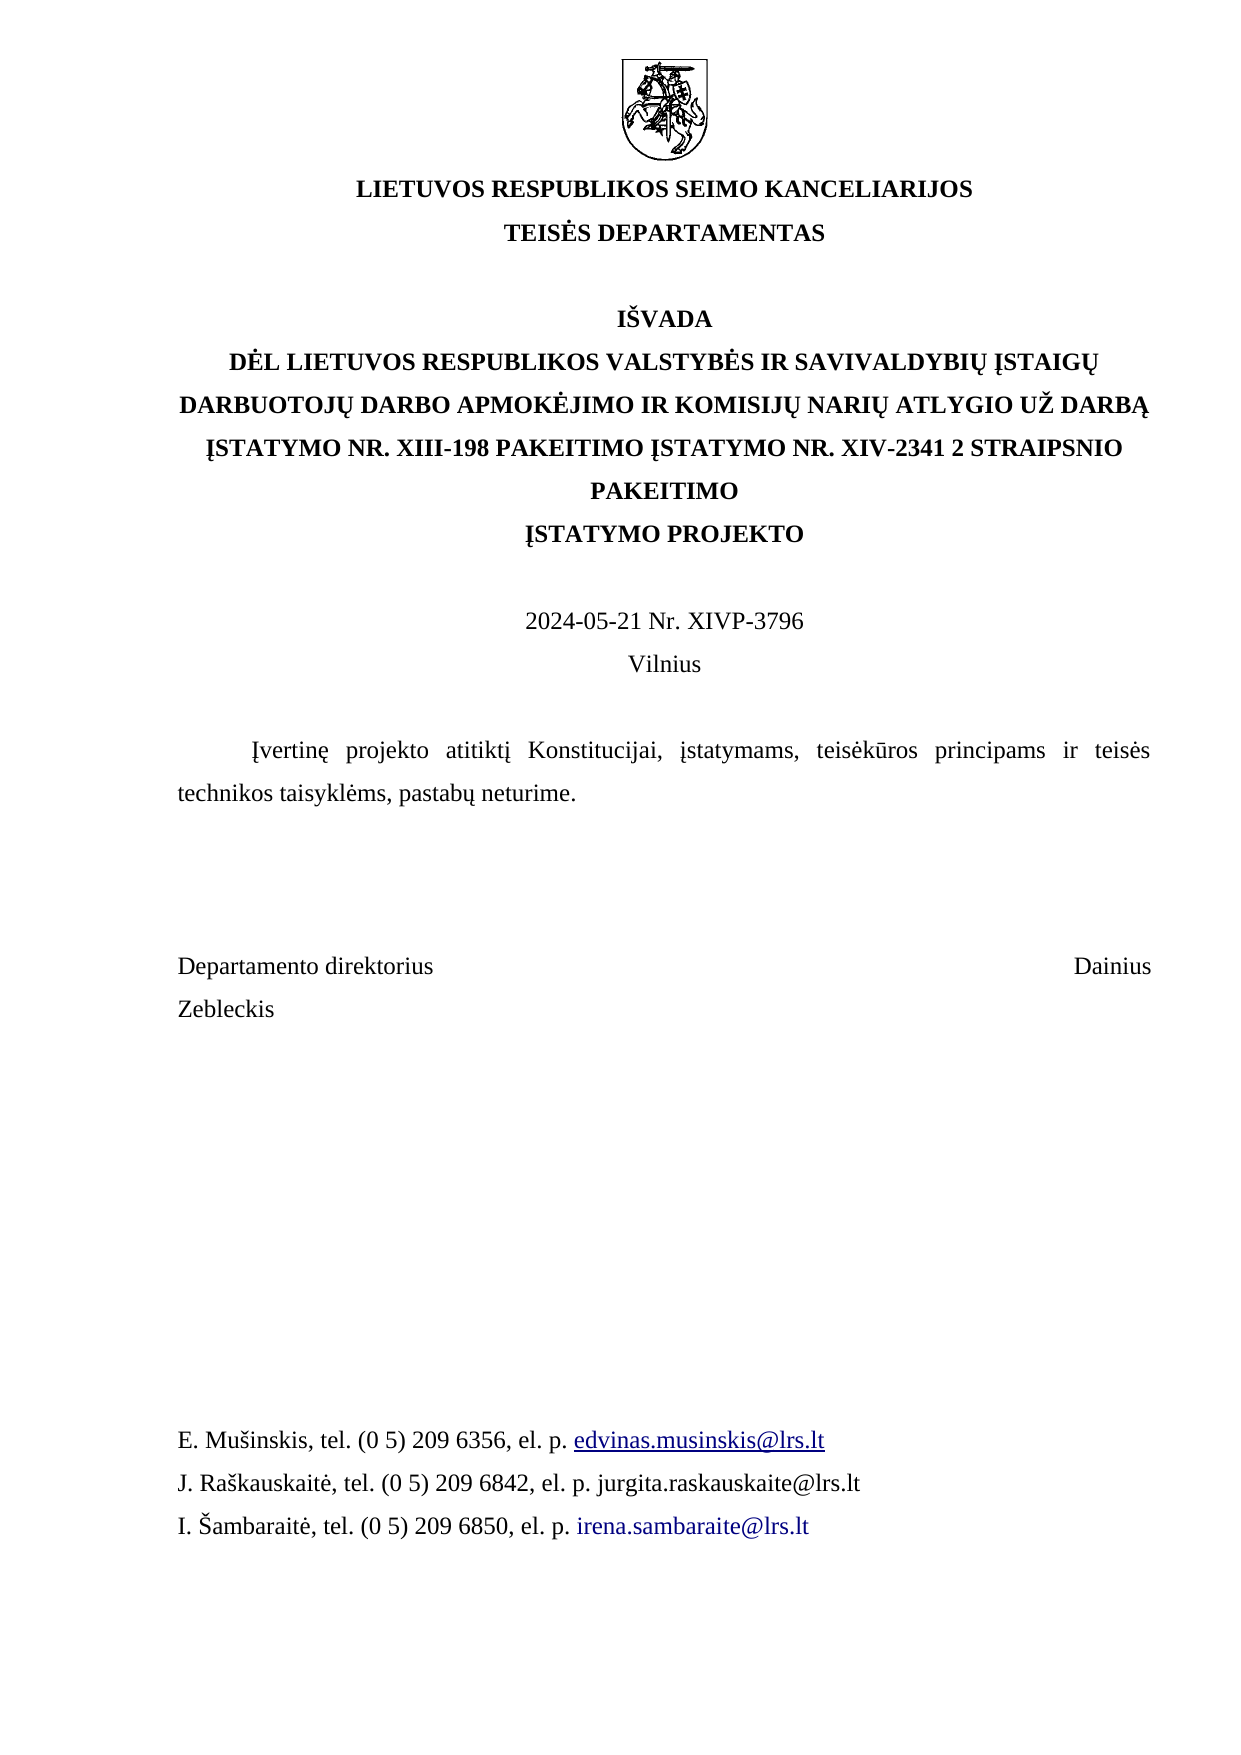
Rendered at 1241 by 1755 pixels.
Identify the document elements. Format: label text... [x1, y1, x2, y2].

text LIETUVOS RESPUBLIKOS SEIMO KANCELIARIJOS [177, 174, 1152, 203]
text IŠVADA [177, 304, 1152, 333]
subtitle TEISĖS DEPARTAMENTAS [177, 218, 1152, 246]
text ĮSTATYMO PROJEKTO [177, 519, 1152, 548]
text Vilnius [177, 649, 1152, 678]
text DĖL LIETUVOS RESPUBLIKOS VALSTYBĖS IR SAVIVALDYBIŲ ĮSTAIGŲ DARBUOTOJŲ DARBO APMOKĖJIMO IR KOMISIJŲ NARIŲ ATLYGIO UŽ DARBĄ ĮSTATYMO NR. XIII-198 PAKEITIMO ĮSTATYMO NR. XIV-2341 2 STRAIPSNIO PAKEITIMO [177, 347, 1152, 505]
text E. Mušinskis, tel. (0 5) 209 6356, el. p. edvinas.musinskis@lrs.lt [177, 1425, 1152, 1454]
text J. Raškauskaitė, tel. (0 5) 209 6842, el. p. jurgita.raskauskaite@lrs.lt [177, 1468, 1152, 1497]
text Įvertinę projekto atitiktį Konstitucijai, įstatymams, teisėkūros principams ir teisės technikos taisyklėms, pastabų neturime. [177, 735, 1152, 807]
text I. Šambaraitė, tel. (0 5) 209 6850, el. p. irena.sambaraite@lrs.lt [177, 1511, 1152, 1540]
text Departamento direktorius Dainius Zebleckis [177, 951, 1152, 1023]
text 2024-05-21 Nr. XIVP-3796 [177, 606, 1152, 634]
